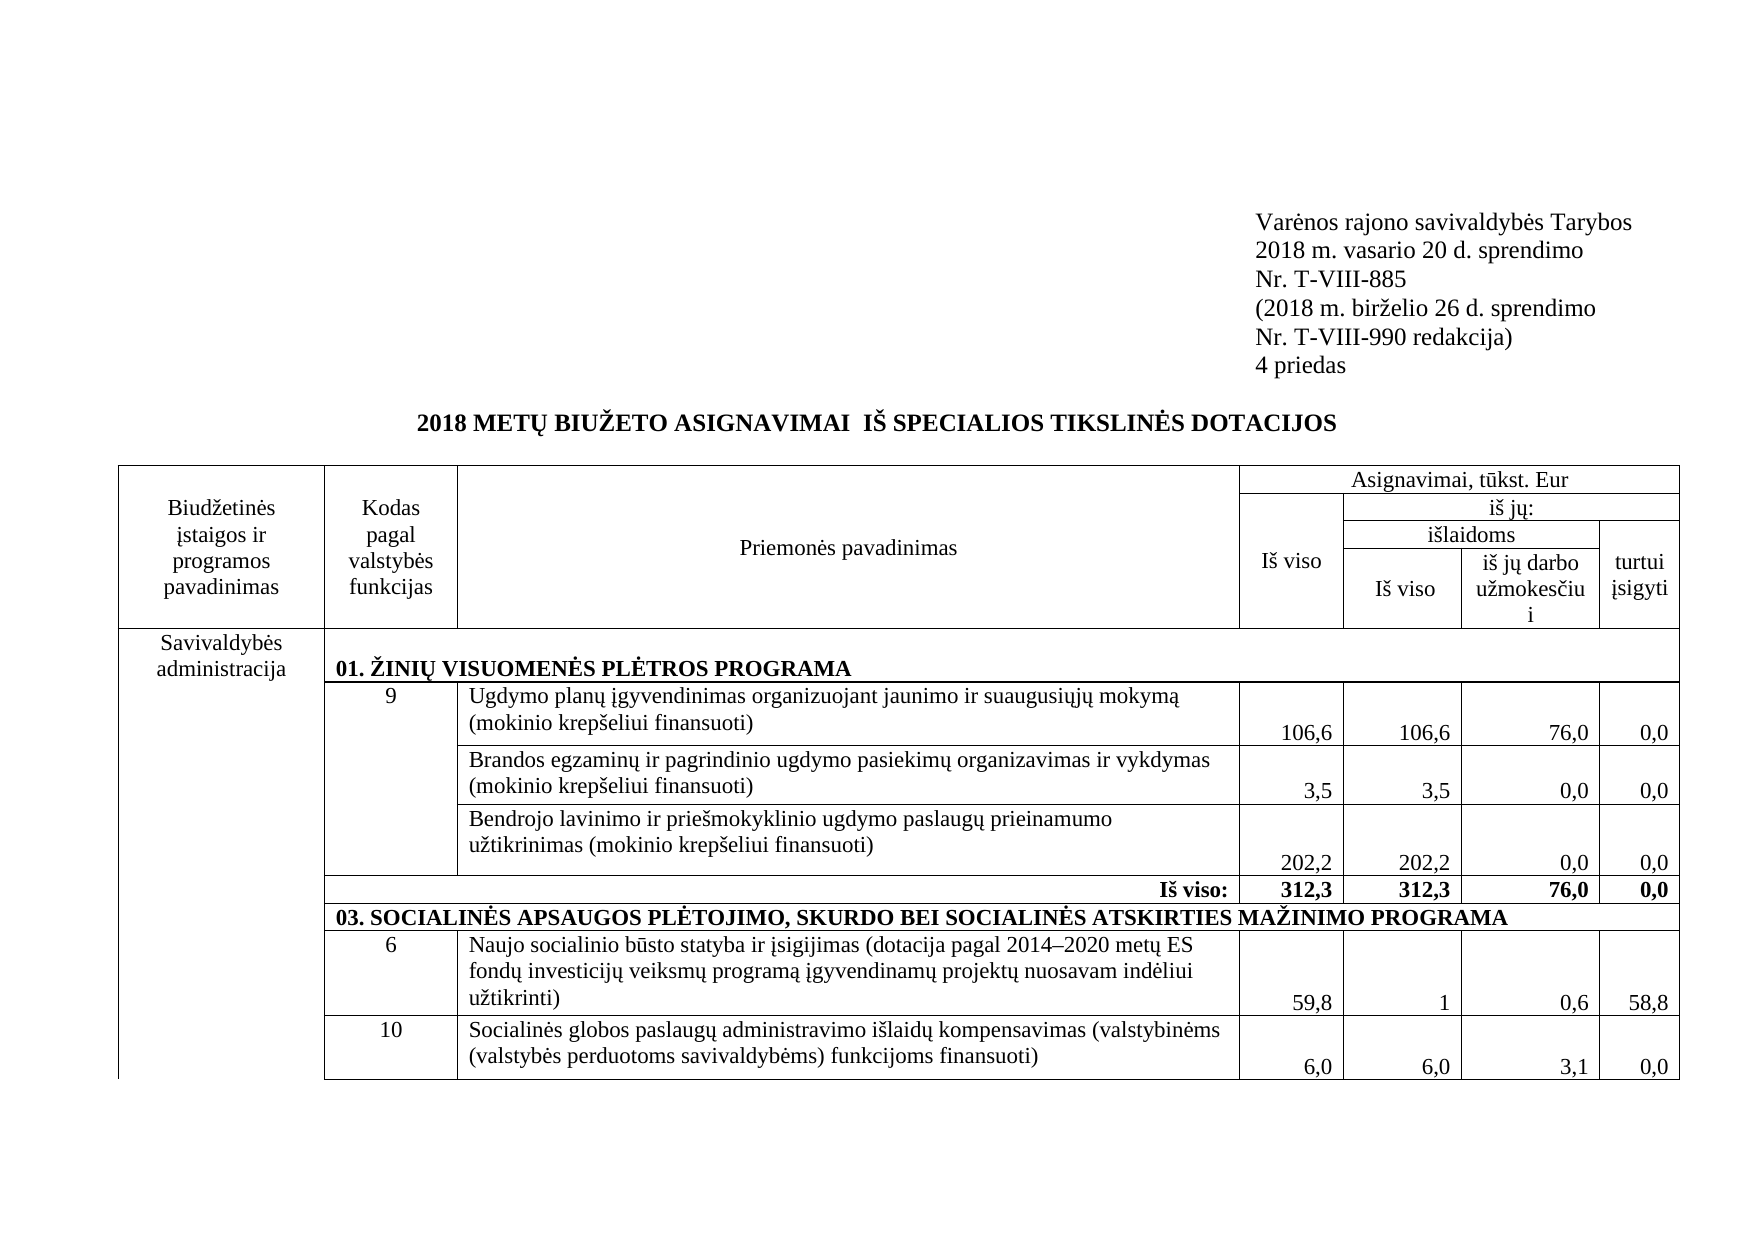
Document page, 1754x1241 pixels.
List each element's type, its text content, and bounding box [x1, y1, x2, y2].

table_cell 76,0 [1462, 876, 1599, 902]
table_cell išlaidoms [1344, 521, 1599, 548]
table_cell 202,2 [1240, 805, 1343, 875]
table_cell [119, 804, 324, 875]
table_cell Brandos egzaminų ir pagrindinio ugdymo pasiekimų organizavimas ir vykdymas (mokinio krepšeliui finansuoti) [458, 746, 1239, 804]
table_cell [119, 745, 324, 804]
table_cell [119, 930, 324, 1015]
table_cell 0,0 [1600, 876, 1679, 902]
table_cell 3,5 [1240, 746, 1343, 804]
table_cell 312,3 [1240, 876, 1343, 902]
table_cell [119, 875, 324, 902]
table_cell Socialinės globos paslaugų administravimo išlaidų kompensavimas (valstybinėms (valstybės perduotoms savivaldybėms) funkcijoms finansuoti) [458, 1016, 1239, 1079]
table_cell 312,3 [1344, 876, 1461, 902]
table_cell Savivaldybės administracija [119, 629, 324, 681]
table_cell 0,0 [1600, 683, 1679, 745]
table_header Kodas pagal valstybės funkcijas [325, 466, 457, 628]
table_cell 9 [325, 683, 457, 875]
table_cell 59,8 [1240, 931, 1343, 1015]
text 2018 m. vasario 20 d. sprendimo [1255, 235, 1636, 264]
table_cell 6,0 [1344, 1016, 1461, 1079]
table_cell 6,0 [1240, 1016, 1343, 1079]
table_cell turtui įsigyti [1600, 521, 1679, 628]
table_cell Naujo socialinio būsto statyba ir įsigijimas (dotacija pagal 2014–2020 metų ES fondų investicijų veiksmų programą įgyvendinamų projektų nuosavam indėliui užtikrinti) [458, 931, 1239, 1015]
table_cell 76,0 [1462, 683, 1599, 745]
table_header Asignavimai, tūkst. Eur [1240, 466, 1679, 493]
table_cell Ugdymo planų įgyvendinimas organizuojant jaunimo ir suaugusiųjų mokymą (mokinio krepšeliui finansuoti) [458, 683, 1239, 745]
table_cell 3,1 [1462, 1016, 1599, 1079]
table_header Priemonės pavadinimas [458, 466, 1239, 628]
table_cell 3,5 [1344, 746, 1461, 804]
table_cell 1 [1344, 931, 1461, 1015]
table_cell Iš viso [1240, 494, 1343, 628]
table_cell 03. SOCIALINĖS APSAUGOS PLĖTOJIMO, SKURDO BEI SOCIALINĖS ATSKIRTIES MAŽINIMO PROGRAMA [325, 904, 1679, 930]
text 2018 METŲ BIUŽETO ASIGNAVIMAI IŠ SPECIALIOS TIKSLINĖS DOTACIJOS [118, 408, 1636, 437]
table_cell 202,2 [1344, 805, 1461, 875]
table_cell [119, 1015, 324, 1079]
text 4 priedas [1255, 350, 1636, 379]
table_cell Bendrojo lavinimo ir priešmokyklinio ugdymo paslaugų prieinamumo užtikrinimas (mokinio krepšeliui finansuoti) [458, 805, 1239, 875]
table_cell [119, 903, 324, 930]
text Nr. T-VIII-885 [1255, 264, 1636, 293]
table_cell 10 [325, 1016, 457, 1079]
table_cell 0,0 [1462, 746, 1599, 804]
table_cell Iš viso [1344, 549, 1461, 628]
table_cell 106,6 [1344, 683, 1461, 745]
table_cell 0,0 [1600, 805, 1679, 875]
text Varėnos rajono savivaldybės Tarybos [1255, 207, 1636, 235]
text Nr. T-VIII-990 redakcija) [1255, 322, 1636, 350]
text (2018 m. birželio 26 d. sprendimo [1255, 293, 1636, 322]
table_cell 01. ŽINIŲ VISUOMENĖS PLĖTROS PROGRAMA [325, 629, 1679, 681]
table_cell iš jų darbo užmokesčiui [1462, 549, 1599, 628]
table_header Biudžetinės įstaigos ir programos pavadinimas [119, 466, 324, 628]
table_cell iš jų: [1344, 494, 1679, 520]
table_cell 58,8 [1600, 931, 1679, 1015]
table_cell 0,0 [1462, 805, 1599, 875]
table_cell 0,6 [1462, 931, 1599, 1015]
table_cell [119, 681, 324, 745]
table_cell 0,0 [1600, 746, 1679, 804]
table_cell 0,0 [1600, 1016, 1679, 1079]
table_cell Iš viso: [325, 876, 1239, 902]
table_cell 106,6 [1240, 683, 1343, 745]
table_cell 6 [325, 931, 457, 1015]
